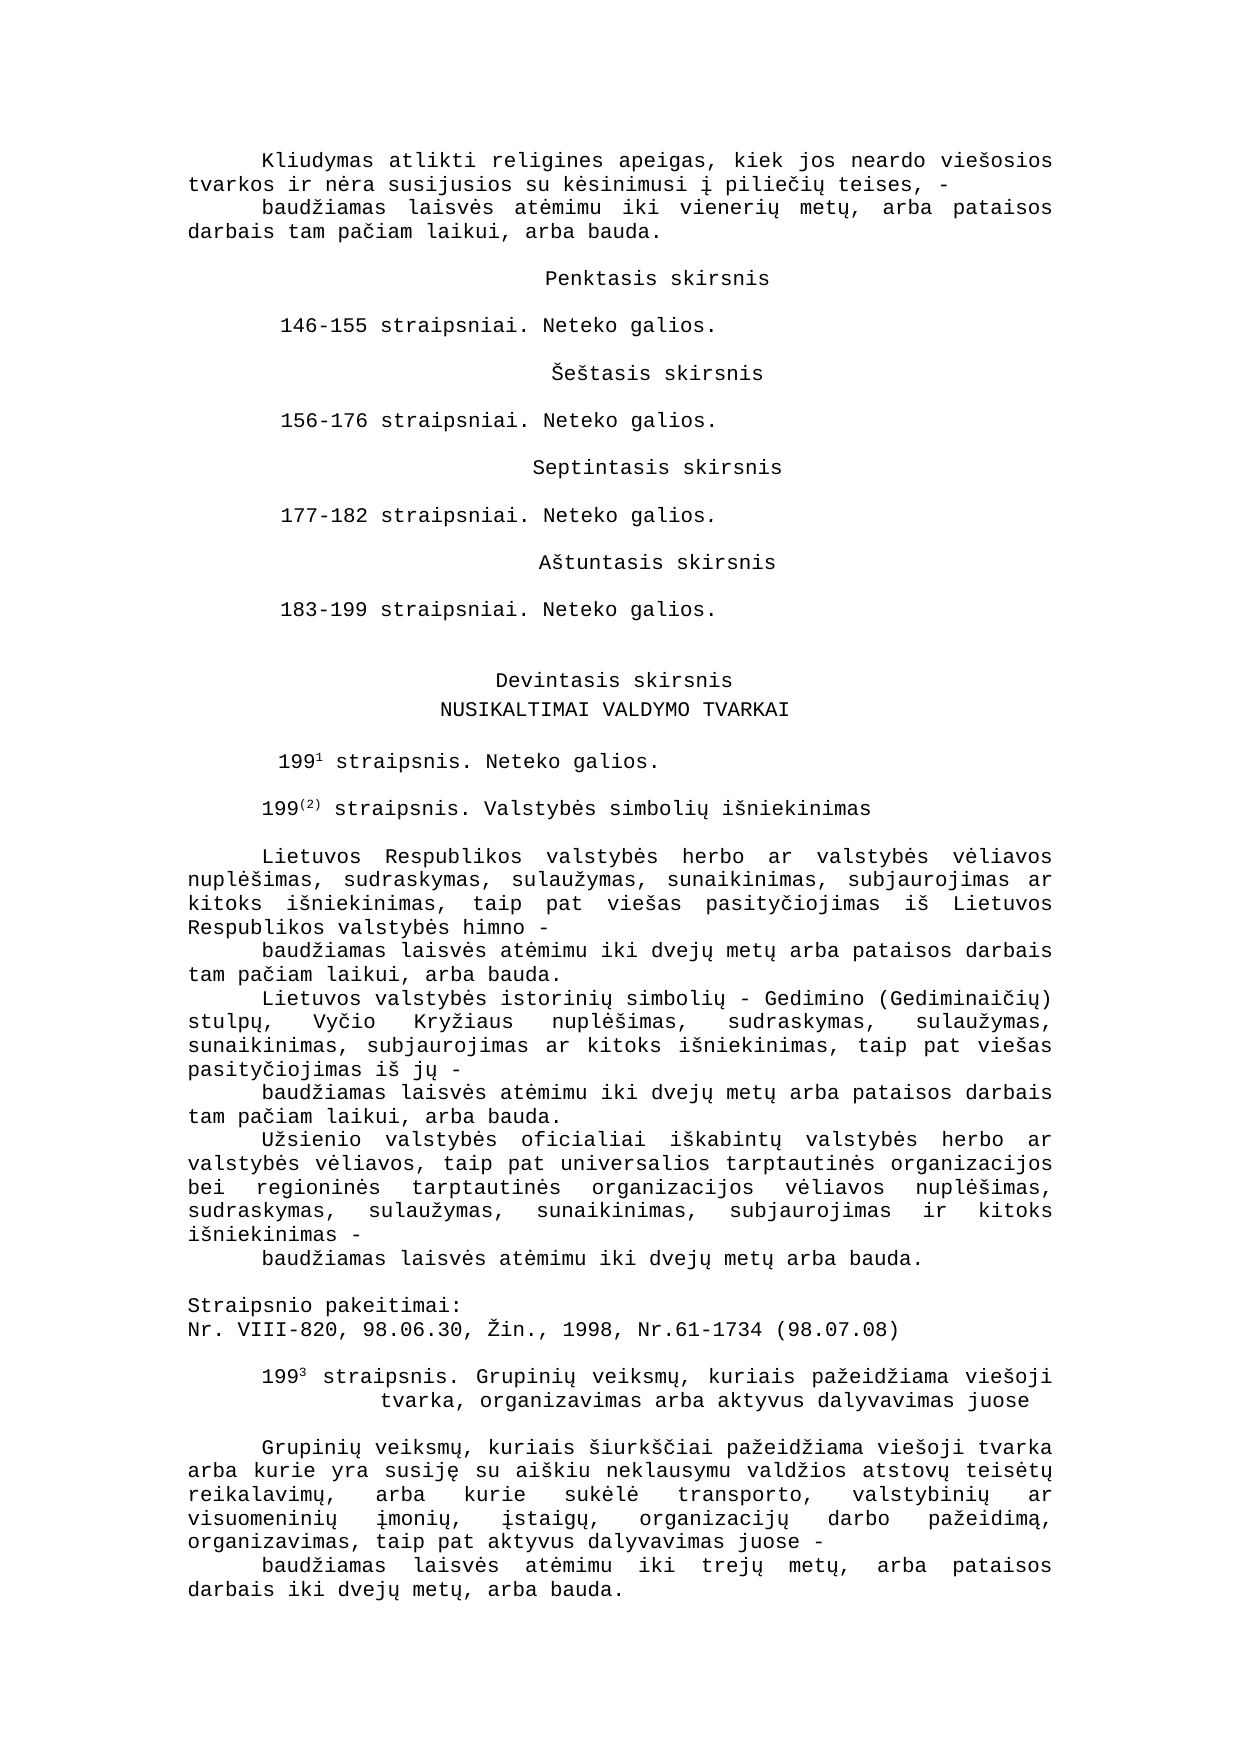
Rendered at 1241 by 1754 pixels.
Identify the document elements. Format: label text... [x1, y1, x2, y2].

text Kliudymas atlikti religines apeigas, kiek jos neardo viešosios tvarkos ir nėra susijusios su kėsinimusi į piliečių teises, - [187, 150, 1053, 197]
text 156-176 straipsniai. Neteko galios. [206, 410, 1053, 434]
text 199(2) straipsnis. Valstybės simbolių išniekinimas [187, 798, 1053, 822]
text Straipsnio pakeitimai: [187, 1295, 1053, 1319]
text 146-155 straipsniai. Neteko galios. [206, 316, 1053, 339]
text 1991 straipsnis. Neteko galios. [204, 751, 1053, 775]
text Nr. VIII-820, 98.06.30, Žin., 1998, Nr.61-1734 (98.07.08) [187, 1319, 1053, 1342]
text 1993 straipsnis. Grupinių veiksmų, kuriais pažeidžiama viešoji tvarka, organizavimas arba aktyvus dalyvavimas juose [261, 1366, 1053, 1413]
text Lietuvos valstybės istorinių simbolių - Gedimino (Gediminaičių) stulpų, Vyčio Kryžiaus nuplėšimas, sudraskymas, sulaužymas, sunaikinimas, subjaurojimas ar kitoks išniekinimas, taip pat viešas pasityčiojimas iš jų - [187, 988, 1053, 1082]
text 183-199 straipsniai. Neteko galios. [206, 599, 1053, 623]
text NUSIKALTIMAI VALDYMO TVARKAI [189, 699, 1053, 722]
text baudžiamas laisvės atėmimu iki dvejų metų arba pataisos darbais tam pačiam laikui, arba bauda. [187, 1082, 1053, 1129]
text Užsienio valstybės oficialiai iškabintų valstybės herbo ar valstybės vėliavos, taip pat universalios tarptautinės organizacijos bei regioninės tarptautinės organizacijos vėliavos nuplėšimas, sudraskymas, sulaužymas, sunaikinimas, subjaurojimas ir kitoks išniekinimas - [187, 1129, 1053, 1248]
text baudžiamas laisvės atėmimu iki dvejų metų arba pataisos darbais tam pačiam laikui, arba bauda. [187, 940, 1053, 988]
text Devintasis skirsnis [187, 670, 1053, 694]
text Šeštasis skirsnis [187, 363, 1053, 386]
text Grupinių veiksmų, kuriais šiurkščiai pažeidžiama viešoji tvarka arba kurie yra susiję su aiškiu neklausymu valdžios atstovų teisėtų reikalavimų, arba kurie sukėlė transporto, valstybinių ar visuomeninių įmonių, įstaigų, organizacijų darbo pažeidimą, organizavimas, taip pat aktyvus dalyvavimas juose - [187, 1437, 1053, 1555]
text baudžiamas laisvės atėmimu iki trejų metų, arba pataisos darbais iki dvejų metų, arba bauda. [187, 1555, 1053, 1602]
text Penktasis skirsnis [187, 268, 1053, 292]
text Septintasis skirsnis [187, 457, 1053, 481]
text Aštuntasis skirsnis [187, 552, 1053, 576]
text 177-182 straipsniai. Neteko galios. [206, 505, 1053, 528]
text baudžiamas laisvės atėmimu iki vienerių metų, arba pataisos darbais tam pačiam laikui, arba bauda. [187, 197, 1053, 244]
text Lietuvos Respublikos valstybės herbo ar valstybės vėliavos nuplėšimas, sudraskymas, sulaužymas, sunaikinimas, subjaurojimas ar kitoks išniekinimas, taip pat viešas pasityčiojimas iš Lietuvos Respublikos valstybės himno - [187, 846, 1053, 940]
text baudžiamas laisvės atėmimu iki dvejų metų arba bauda. [187, 1248, 1053, 1271]
